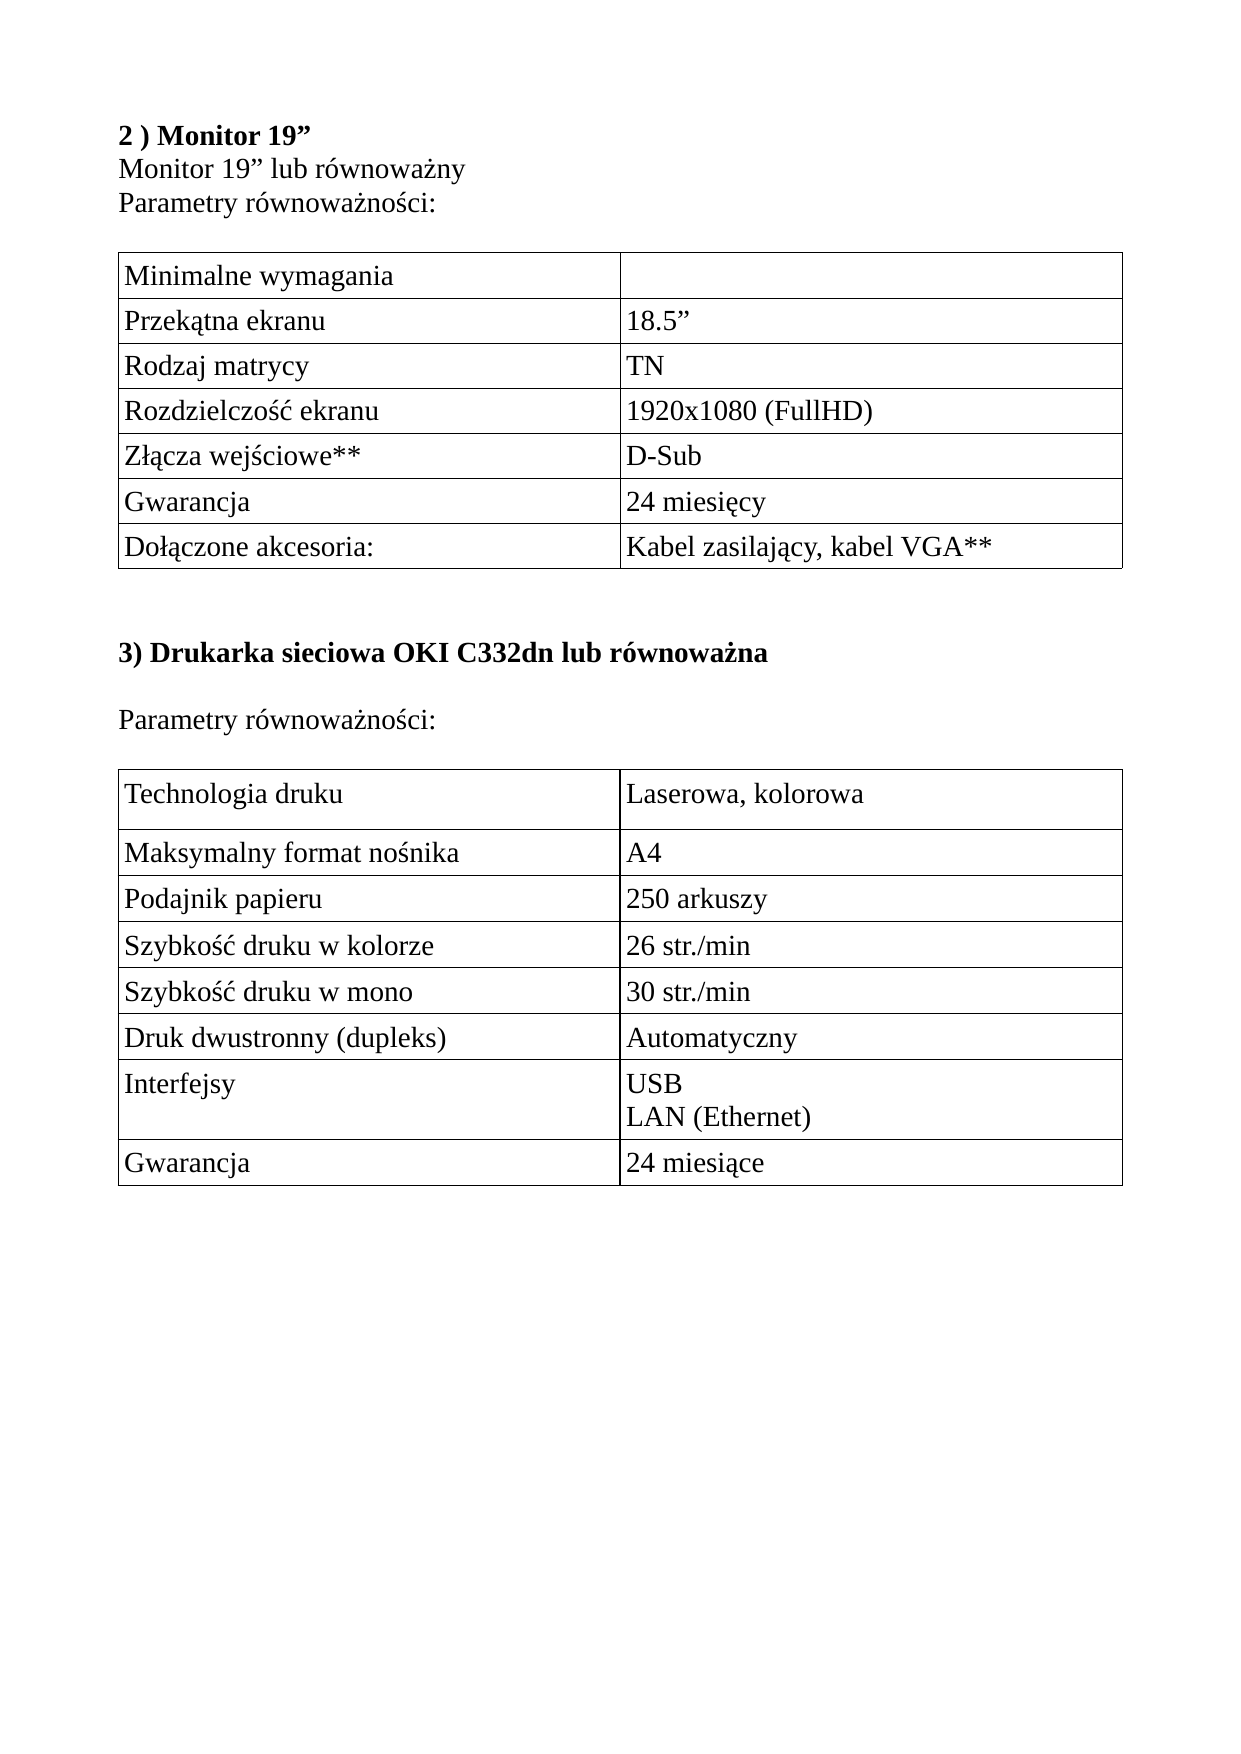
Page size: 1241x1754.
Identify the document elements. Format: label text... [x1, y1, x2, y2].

table_cell Kabel zasilający, kabel VGA** [621, 524, 1122, 568]
table_cell 24 miesięcy [621, 479, 1122, 523]
table_header Laserowa, kolorowa [621, 770, 1122, 829]
table_cell Gwarancja [119, 479, 620, 523]
table_header Technologia druku [119, 770, 619, 829]
table_cell Podajnik papieru [119, 876, 619, 921]
table_cell 250 arkuszy [621, 876, 1122, 921]
table_cell 30 str./min [621, 968, 1122, 1013]
table_cell 26 str./min [621, 922, 1122, 967]
table_cell Maksymalny format nośnika [119, 830, 619, 875]
table_header [621, 253, 1122, 297]
text Monitor 19” lub równoważny [118, 152, 1122, 185]
text Parametry równoważności: [118, 185, 1122, 219]
table_cell Interfejsy [119, 1060, 619, 1138]
table_cell Rodzaj matrycy [119, 344, 620, 388]
table_cell Szybkość druku w mono [119, 968, 619, 1013]
table_cell 1920x1080 (FullHD) [621, 389, 1122, 433]
table_cell 24 miesiące [621, 1140, 1122, 1184]
table_header Minimalne wymagania [119, 253, 620, 297]
table_cell A4 [621, 830, 1122, 875]
table_cell TN [621, 344, 1122, 388]
text 2 ) Monitor 19” [118, 118, 1122, 152]
table_cell Dołączone akcesoria: [119, 524, 620, 568]
table_cell Szybkość druku w kolorze [119, 922, 619, 967]
table_cell Przekątna ekranu [119, 299, 620, 342]
table_cell Złącza wejściowe** [119, 434, 620, 478]
table_cell USB LAN (Ethernet) [621, 1060, 1122, 1138]
text 3) Drukarka sieciowa OKI C332dn lub równoważna [118, 635, 1122, 669]
table_cell D-Sub [621, 434, 1122, 478]
table_cell Druk dwustronny (dupleks) [119, 1014, 619, 1059]
table_cell Rozdzielczość ekranu [119, 389, 620, 433]
table_cell Automatyczny [621, 1014, 1122, 1059]
text Parametry równoważności: [118, 702, 1122, 736]
table_cell 18.5” [621, 299, 1122, 342]
table_cell Gwarancja [119, 1140, 619, 1184]
